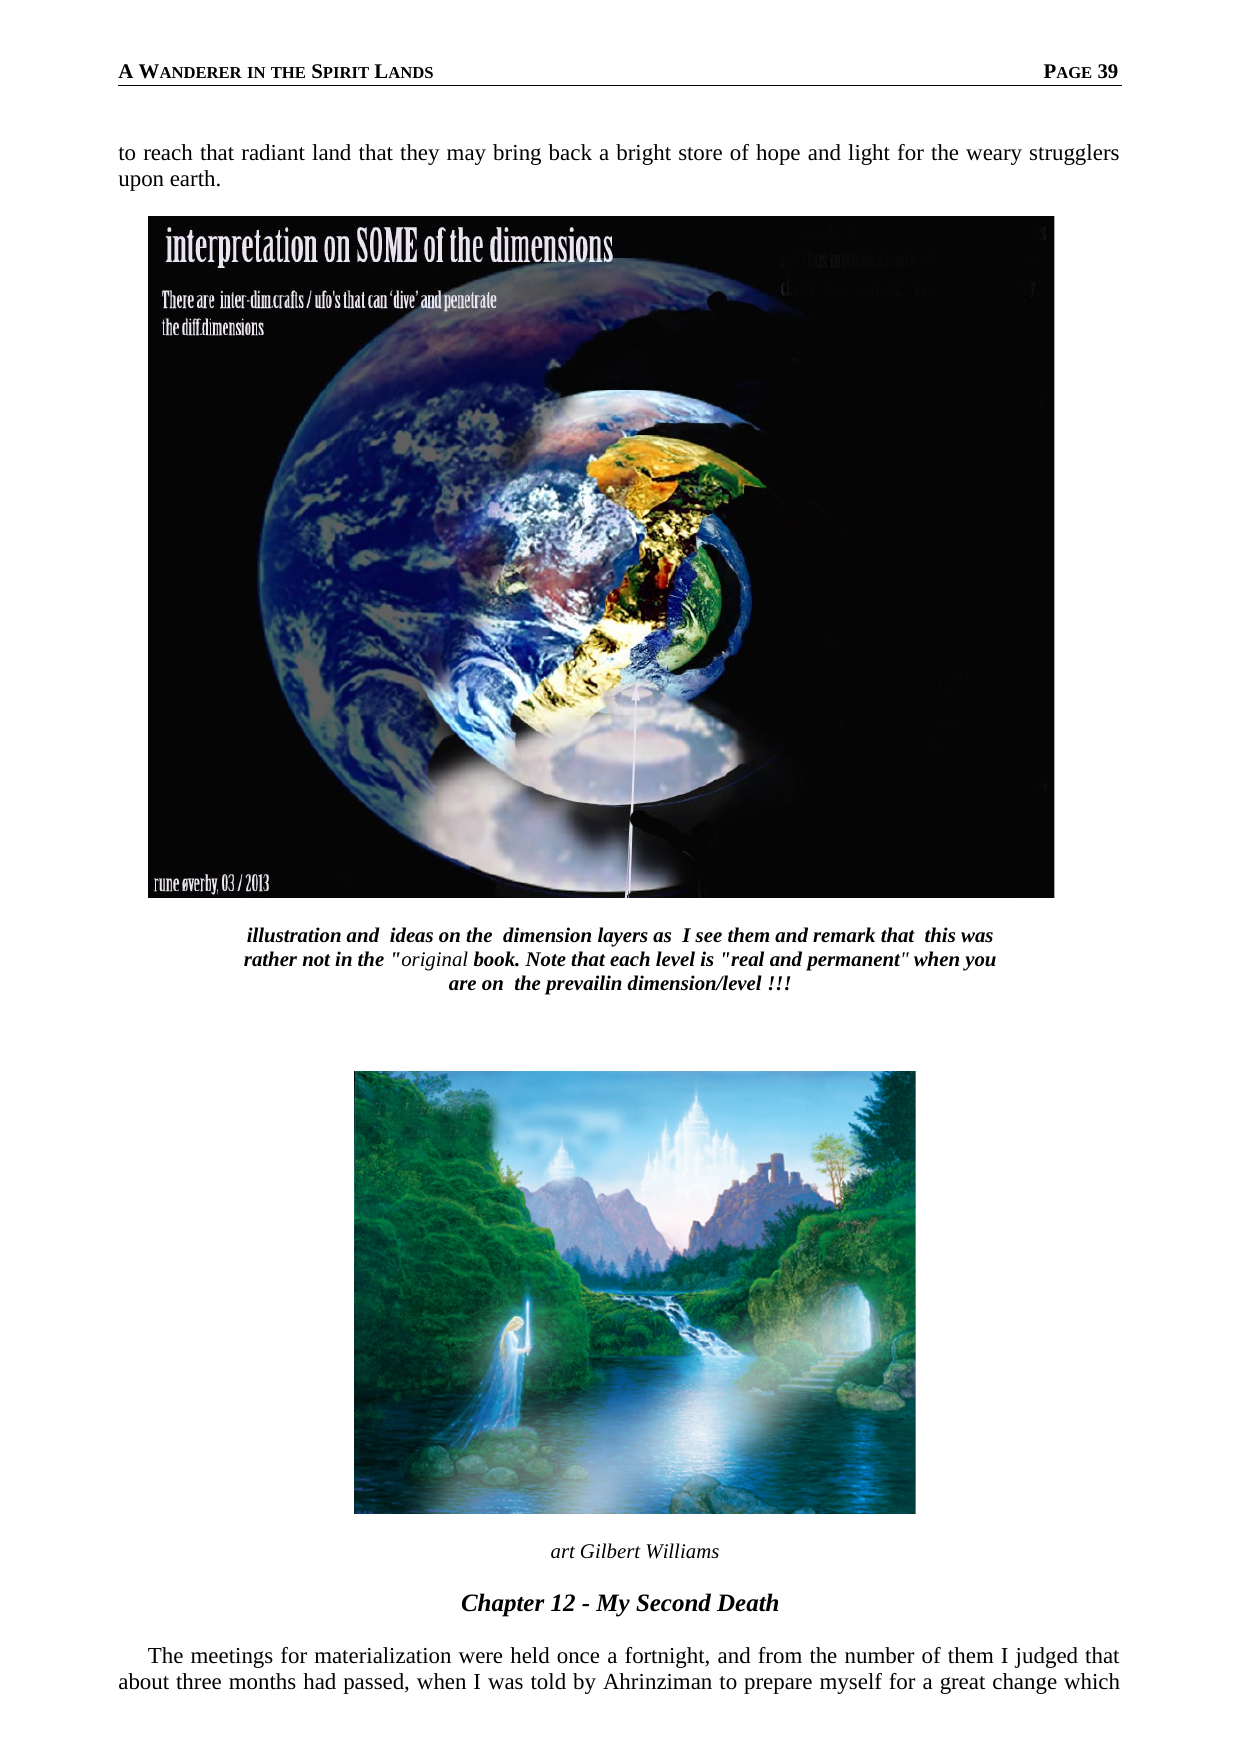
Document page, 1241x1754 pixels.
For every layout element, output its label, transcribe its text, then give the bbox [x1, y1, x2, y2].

subtitle Chapter 12 ‑ My Second Death [236, 1588, 1004, 1617]
picture [148, 216, 1055, 898]
text The meetings for materialization were held once a fortnight, and from the number of them I judged that about three months had passed, when I was told by Ahrinziman to prepare myself for a great change which [118, 1642, 1122, 1694]
text art Gilbert Williams [118, 1539, 1122, 1563]
picture [354, 1071, 916, 1514]
text to reach that radiant land that they may bring back a bright store of hope and light for the weary strugglers upon earth. [118, 139, 1122, 192]
subtitle illustration and ideas on the dimension layers as I see them and remark that this was rather not in the "original book. Note that each level is "real and permanent" when you are on the prevailin dimension/level !!! [236, 923, 1004, 995]
